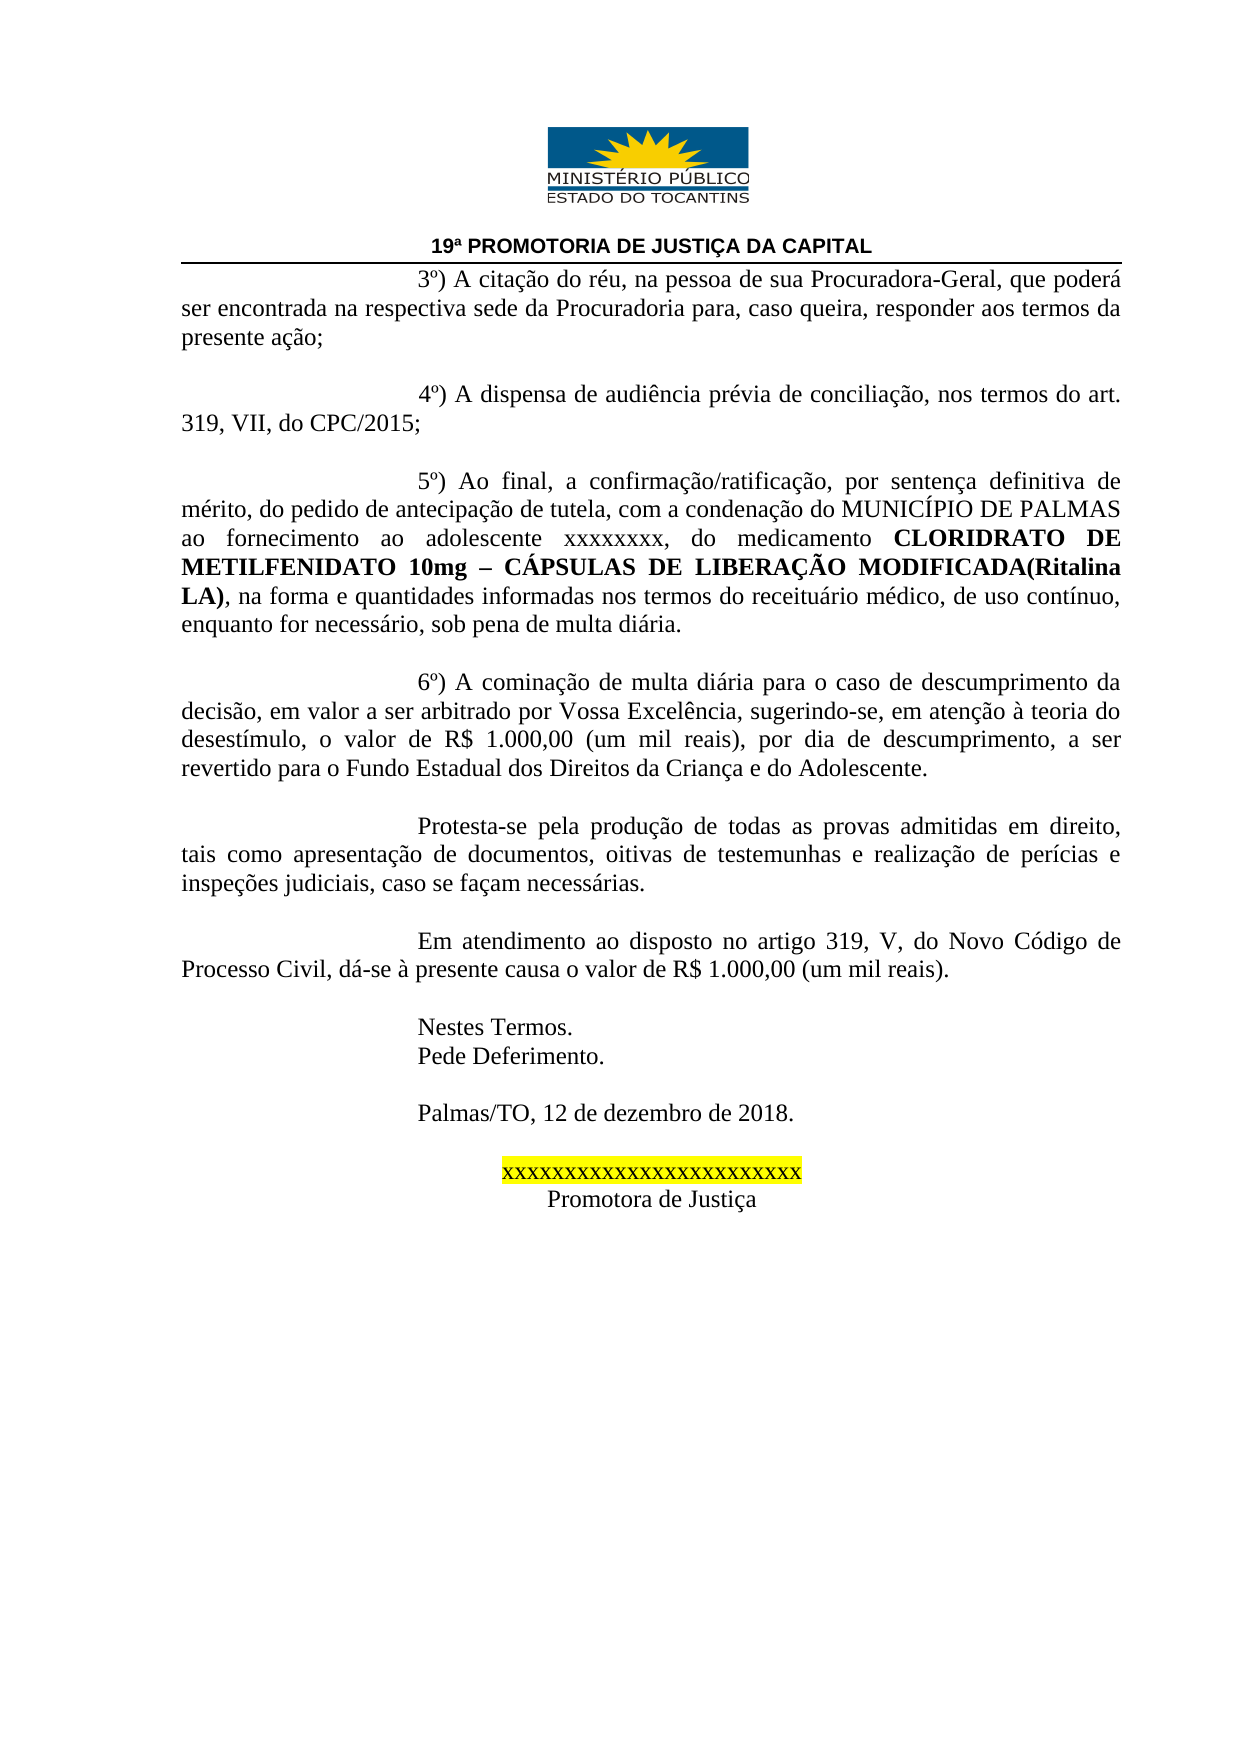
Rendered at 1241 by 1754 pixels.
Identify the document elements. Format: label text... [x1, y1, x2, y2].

text 6º) A cominação de multa diária para o caso de descumprimento da decisão, em valor a ser arbitrado por Vossa Excelência, sugerindo-se, em atenção à teoria do desestímulo, o valor de R$ 1.000,00 (um mil reais), por dia de descumprimento, a ser revertido para o Fundo Estadual dos Direitos da Criança e do Adolescente. [181, 667, 1122, 782]
text Pede Deferimento. [181, 1041, 1122, 1069]
text Nestes Termos. [181, 1012, 1122, 1041]
text xxxxxxxxxxxxxxxxxxxxxxxx [181, 1156, 1122, 1184]
text 3º) A citação do réu, na pessoa de sua Procuradora-Geral, que poderá ser encontrada na respectiva sede da Procuradoria para, caso queira, responder aos termos da presente ação; [181, 264, 1122, 351]
text 4º) A dispensa de audiência prévia de conciliação, nos termos do art. 319, VII, do CPC/2015; [181, 379, 1122, 437]
text Promotora de Justiça [181, 1184, 1122, 1213]
text 5º) Ao final, a confirmação/ratificação, por sentença definitiva de mérito, do pedido de antecipação de tutela, com a condenação do MUNICÍPIO DE PALMAS ao fornecimento ao adolescente xxxxxxxx, do medicamento CLORIDRATO DE METILFENIDATO 10mg – CÁPSULAS DE LIBERAÇÃO MODIFICADA(Ritalina LA), na forma e quantidades informadas nos termos do receituário médico, de uso contínuo, enquanto for necessário, sob pena de multa diária. [181, 466, 1122, 638]
text Em atendimento ao disposto no artigo 319, V, do Novo Código de Processo Civil, dá-se à presente causa o valor de R$ 1.000,00 (um mil reais). [181, 926, 1122, 983]
text Palmas/TO, 12 de dezembro de 2018. [181, 1098, 1122, 1127]
picture [547, 127, 749, 203]
text Protesta-se pela produção de todas as provas admitidas em direito, tais como apresentação de documentos, oitivas de testemunhas e realização de perícias e inspeções judiciais, caso se façam necessárias. [181, 811, 1122, 897]
